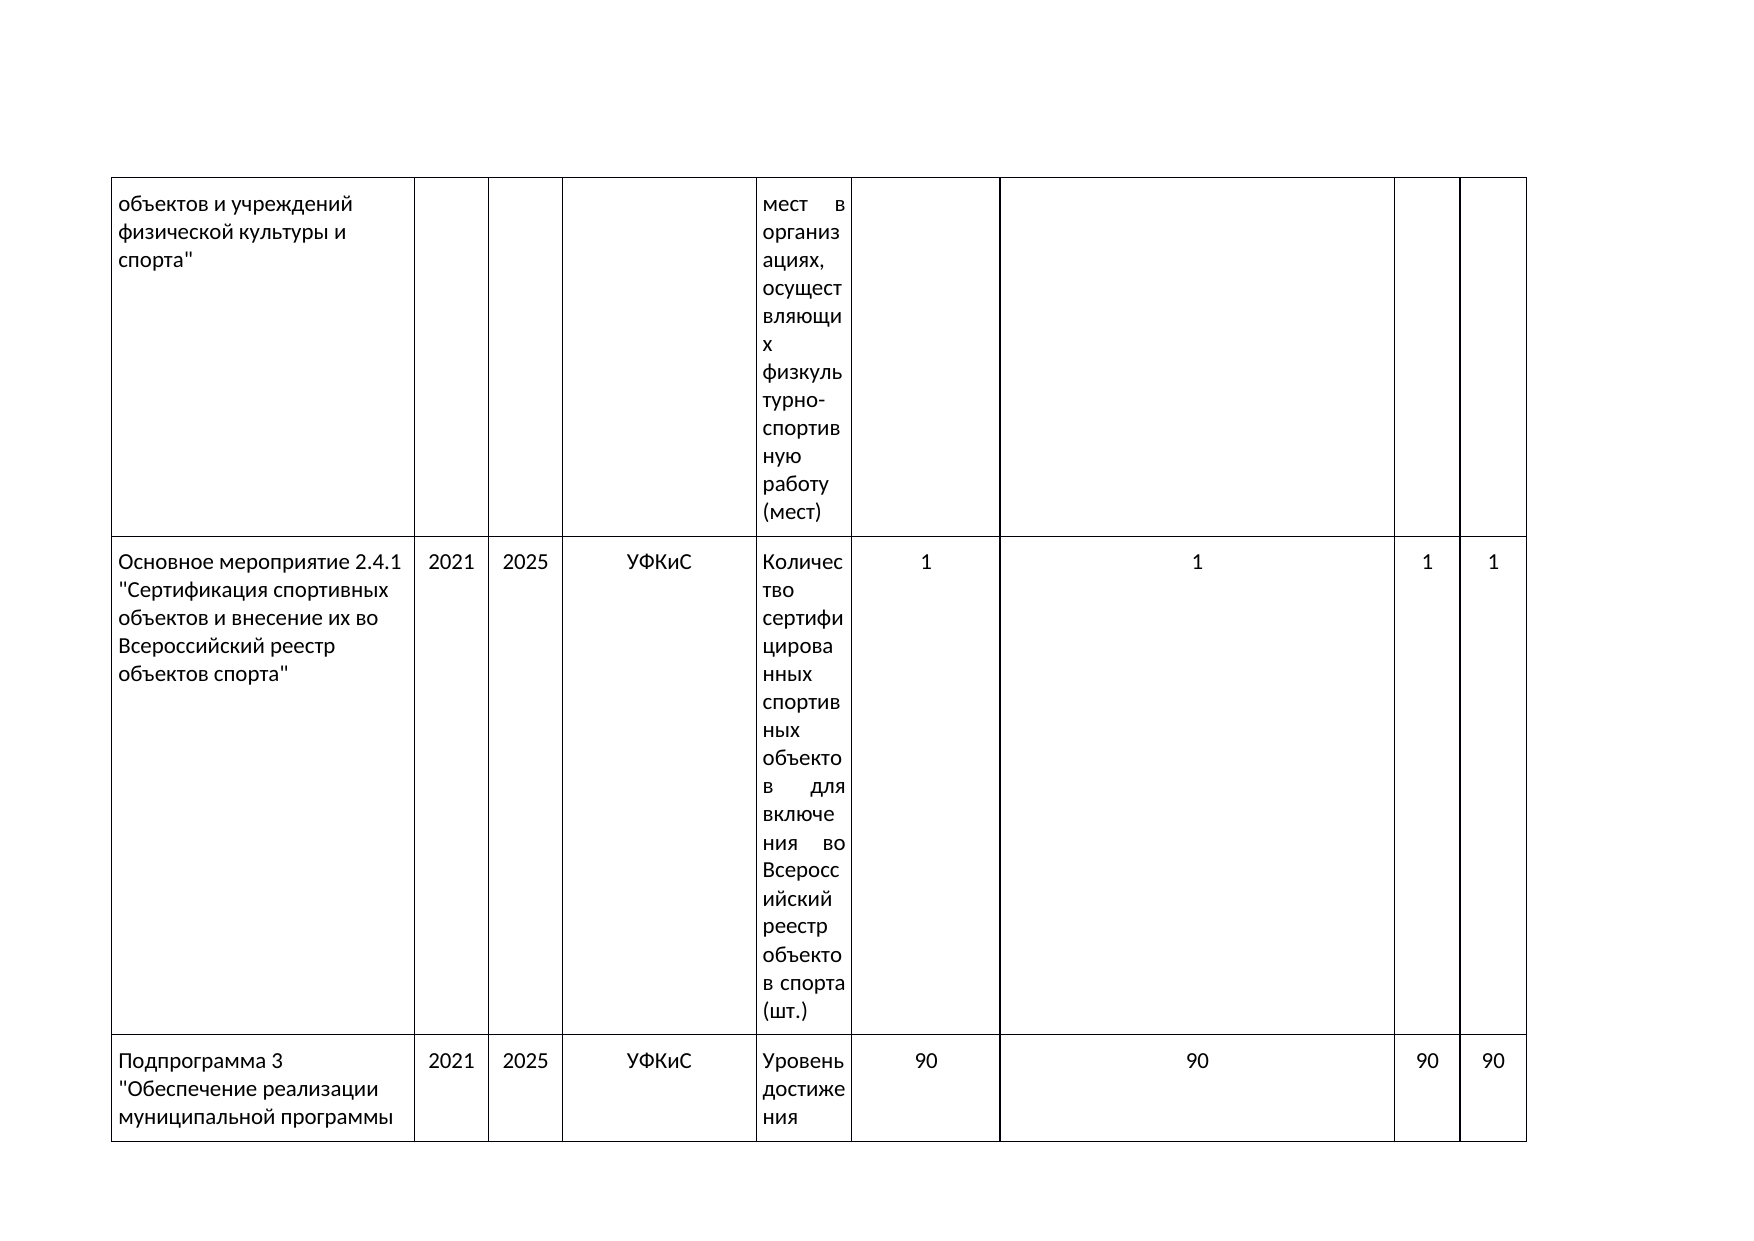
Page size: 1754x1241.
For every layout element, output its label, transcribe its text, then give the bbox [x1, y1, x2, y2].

table_cell [1395, 178, 1459, 536]
table_cell 2021 [415, 537, 488, 1034]
table_cell УФКиС [563, 537, 756, 1034]
table_cell [489, 178, 562, 536]
table_cell объектов и учреждений физической культуры и спорта" [112, 178, 414, 536]
table_cell 90 [852, 1035, 999, 1141]
table_cell 90 [1461, 1035, 1526, 1141]
table_cell [1461, 178, 1526, 536]
table_cell 1 [852, 537, 999, 1034]
table_cell 1 [1001, 537, 1394, 1034]
table_cell 90 [1395, 1035, 1459, 1141]
table_cell 1 [1395, 537, 1459, 1034]
table_cell 2025 [489, 537, 562, 1034]
table_cell Уровень достижения [757, 1035, 851, 1141]
table_cell 1 [1461, 537, 1526, 1034]
table_cell Подпрограмма 3 "Обеспечение реализации муниципальной программы [112, 1035, 414, 1141]
table_cell УФКиС [563, 1035, 756, 1141]
table_cell Основное мероприятие 2.4.1 "Сертификация спортивных объектов и внесение их во Всероссийский реестр объектов спорта" [112, 537, 414, 1034]
table_cell Количество сертифицированных спортивных объектов для включения во Всероссийский реестр объектов спорта (шт.) [757, 537, 851, 1034]
table_cell мест в организациях, осуществляющих физкультурно-спортивную работу (мест) [757, 178, 851, 536]
table_cell 90 [1001, 1035, 1394, 1141]
table_cell [563, 178, 756, 536]
table_cell [415, 178, 488, 536]
table_cell [1001, 178, 1394, 536]
table_cell 2025 [489, 1035, 562, 1141]
table_cell 2021 [415, 1035, 488, 1141]
table_cell [852, 178, 999, 536]
